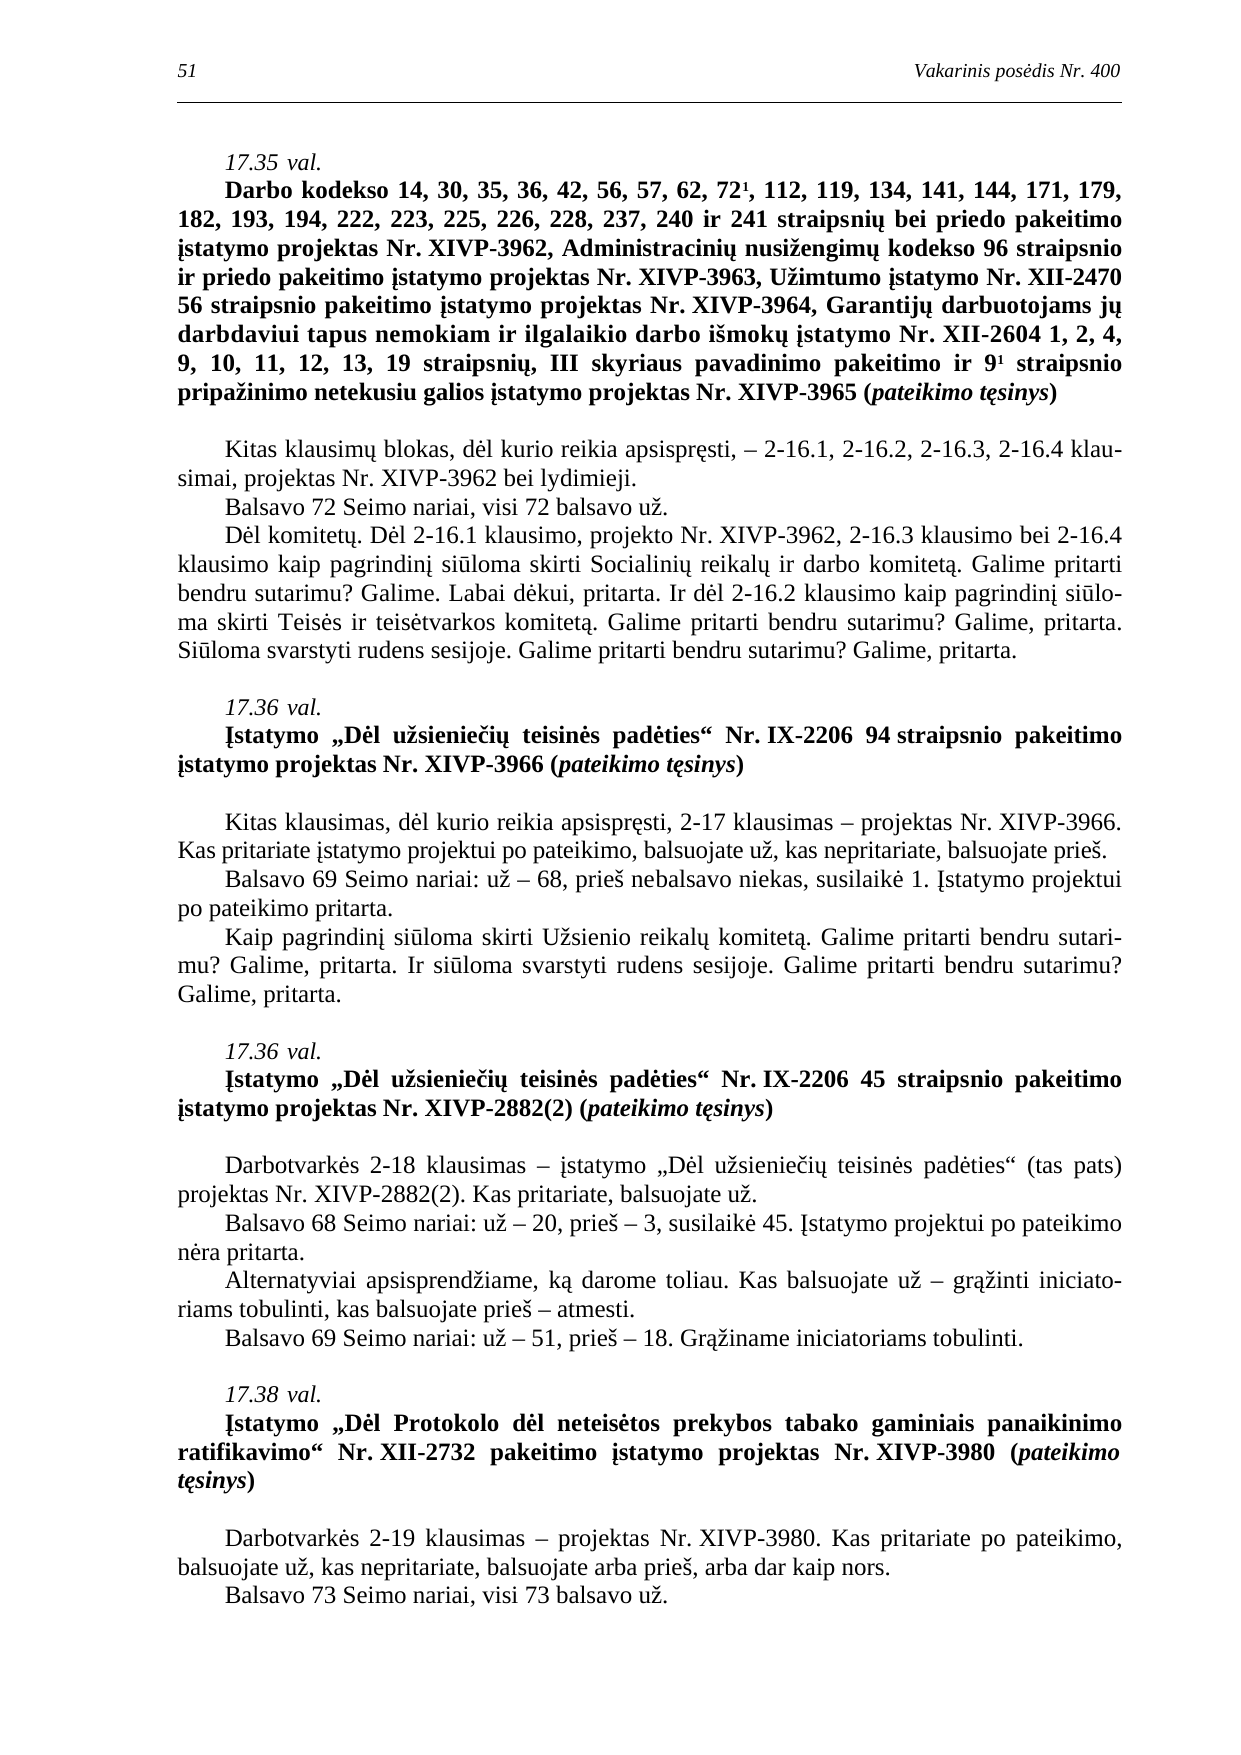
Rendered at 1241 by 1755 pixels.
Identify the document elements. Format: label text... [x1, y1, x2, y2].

text Įsta­ty­mo „Dėl Pro­to­ko­lo dėl ne­tei­sė­tos pre­ky­bos ta­ba­ko ga­mi­niais pa­nai­ki­ni­mo ratifi­ka­vi­mo“ Nr. XII-2732 pa­kei­ti­mo įsta­ty­mo pro­jek­tas Nr. XIVP-3980 (pa­tei­ki­mo tęsinys) [177, 1408, 1122, 1494]
text 17.36 val. [224, 693, 1122, 720]
text Dėl ko­mi­te­tų. Dėl 2-16.1 klau­si­mo, pro­jek­to Nr. XIVP-3962, 2-16.3 klau­si­mo bei 2-16.4 klau­si­mo kaip pa­grin­di­nį siū­lo­ma skir­ti So­cia­li­nių rei­ka­lų ir dar­bo ko­mi­te­tą. Ga­li­me pri­tar­ti ben­dru su­ta­ri­mu? Ga­li­me. La­bai dė­kui, pri­tar­ta. Ir dėl 2-16.2 klau­si­mo kaip pa­grin­di­nį siū­lo­ma skir­ti Tei­sės ir tei­sėt­var­kos ko­mi­te­tą. Ga­li­me pri­tar­ti ben­dru su­ta­ri­mu? Ga­li­me, pri­tar­ta. Siū­lo­ma svars­ty­ti ru­dens se­si­jo­je. Ga­li­me pri­tar­ti ben­dru su­ta­ri­mu? Ga­li­me, pri­tar­ta. [177, 520, 1122, 664]
text Kaip pa­grin­di­nį siū­lo­ma skir­ti Už­sie­nio rei­ka­lų ko­mi­te­tą. Ga­li­me pri­tar­ti ben­dru su­ta­ri­mu? Ga­li­me, pri­tar­ta. Ir siū­lo­ma svars­ty­ti ru­dens se­si­jo­je. Ga­li­me pri­tar­ti ben­dru su­ta­ri­mu? Ga­li­me, pri­tar­ta. [177, 922, 1122, 1008]
text Bal­sa­vo 73 Sei­mo na­riai, vi­si 73 bal­sa­vo už. [177, 1581, 1122, 1609]
text Įsta­ty­mo „Dėl už­sie­nie­čių tei­si­nės pa­dė­ties“ Nr. IX-2206 45 straips­nio pa­kei­ti­mo įsta­ty­mo pro­jek­tas Nr. XIVP-2882(2) (pa­tei­ki­mo tę­si­nys) [177, 1064, 1122, 1122]
text Dar­bo­tvarkės 2-18 klau­si­mas – įsta­ty­mo „Dėl už­sie­nie­čių tei­si­nės pa­dė­ties“ (tas pats) pro­jek­tas Nr. XIVP-2882(2). Kas pri­ta­ria­te, bal­suo­ja­te už. [177, 1151, 1122, 1208]
text Bal­sa­vo 68 Sei­mo na­riai: už – 20, prieš – 3, su­si­lai­kė 45. Įsta­ty­mo pro­jek­tui po pa­tei­ki­mo nė­ra pri­tar­ta. [177, 1208, 1122, 1266]
text Bal­sa­vo 69 Sei­mo na­riai: už – 68, prieš ne­bal­sa­vo nie­kas, su­si­lai­kė 1. Įsta­ty­mo pro­jek­tui po pa­tei­ki­mo pri­tar­ta. [177, 864, 1122, 922]
text 17.35 val. [224, 148, 1122, 175]
text 17.38 val. [224, 1381, 1122, 1408]
text Bal­sa­vo 72 Sei­mo na­riai, vi­si 72 bal­sa­vo už. [177, 492, 1122, 520]
text Ki­tas klau­si­mas, dėl ku­rio rei­kia ap­si­spręs­ti, 2-17 klau­si­mas – pro­jek­tas Nr. XIVP-3966. Kas pri­ta­ria­te įsta­ty­mo pro­jek­tui po pa­tei­ki­mo, bal­suo­ja­te už, kas ne­pri­ta­ria­te, bal­suo­ja­te prieš. [177, 807, 1122, 864]
text Bal­sa­vo 69 Sei­mo na­riai: už – 51, prieš – 18. Grą­ži­na­me ini­cia­to­riams to­bu­lin­ti. [177, 1323, 1122, 1352]
text Dar­bo­tvarkės 2-19 klau­si­mas – pro­jek­tas Nr. XIVP-3980. Kas pri­ta­ria­te po pa­tei­ki­mo, bal­suo­ja­te už, kas ne­pri­ta­ria­te, bal­suo­ja­te ar­ba prieš, ar­ba dar kaip nors. [177, 1523, 1122, 1581]
text Al­ter­na­ty­viai ap­si­spren­džia­me, ką da­ro­me to­liau. Kas bal­suo­ja­te už – grą­žin­ti ini­cia­to­riams to­bu­lin­ti, kas bal­suo­ja­te prieš – at­mes­ti. [177, 1266, 1122, 1323]
text 17.36 val. [224, 1037, 1122, 1064]
text Įsta­ty­mo „Dėl už­sie­nie­čių tei­si­nės pa­dė­ties“ Nr. IX-2206 94 straips­nio pa­kei­ti­mo įsta­ty­mo pro­jek­tas Nr. XIVP-3966 (pa­tei­ki­mo tę­si­nys) [177, 720, 1122, 778]
text Dar­bo ko­dek­so 14, 30, 35, 36, 42, 56, 57, 62, 721, 112, 119, 134, 141, 144, 171, 179, 182, 193, 194, 222, 223, 225, 226, 228, 237, 240 ir 241 straips­nių bei prie­do pa­kei­ti­mo įsta­ty­mo pro­jek­tas Nr. XIVP-3962, Ad­mi­nist­ra­ci­nių nu­si­žen­gi­mų ko­dek­so 96 straips­nio ir prie­do pa­kei­ti­mo įsta­ty­mo pro­jek­tas Nr. XIVP-3963, Už­im­tu­mo įsta­ty­mo Nr. XII-2470 56 straips­nio pa­kei­ti­mo įsta­ty­mo pro­jek­tas Nr. XIVP-3964, Ga­ran­ti­jų dar­buo­to­jams jų darb­da­viui ta­pus ne­mo­kiam ir il­ga­lai­kio dar­bo iš­mo­kų įsta­ty­mo Nr. XII-2604 1, 2, 4, 9, 10, 11, 12, 13, 19 straips­nių, III sky­riaus pa­va­di­ni­mo pa­kei­ti­mo ir 91 straips­nio pripaži­ni­mo ne­te­ku­siu ga­lios įsta­ty­mo pro­jek­tas Nr. XIVP-3965 (pa­tei­ki­mo tę­si­nys) [177, 175, 1122, 405]
text Ki­tas klau­si­mų blo­kas, dėl ku­rio rei­kia ap­si­spręs­ti, – 2-16.1, 2-16.2, 2-16.3, 2-16.4 klau­si­mai, pro­jek­tas Nr. XIVP-3962 bei ly­di­mie­ji. [177, 434, 1122, 492]
